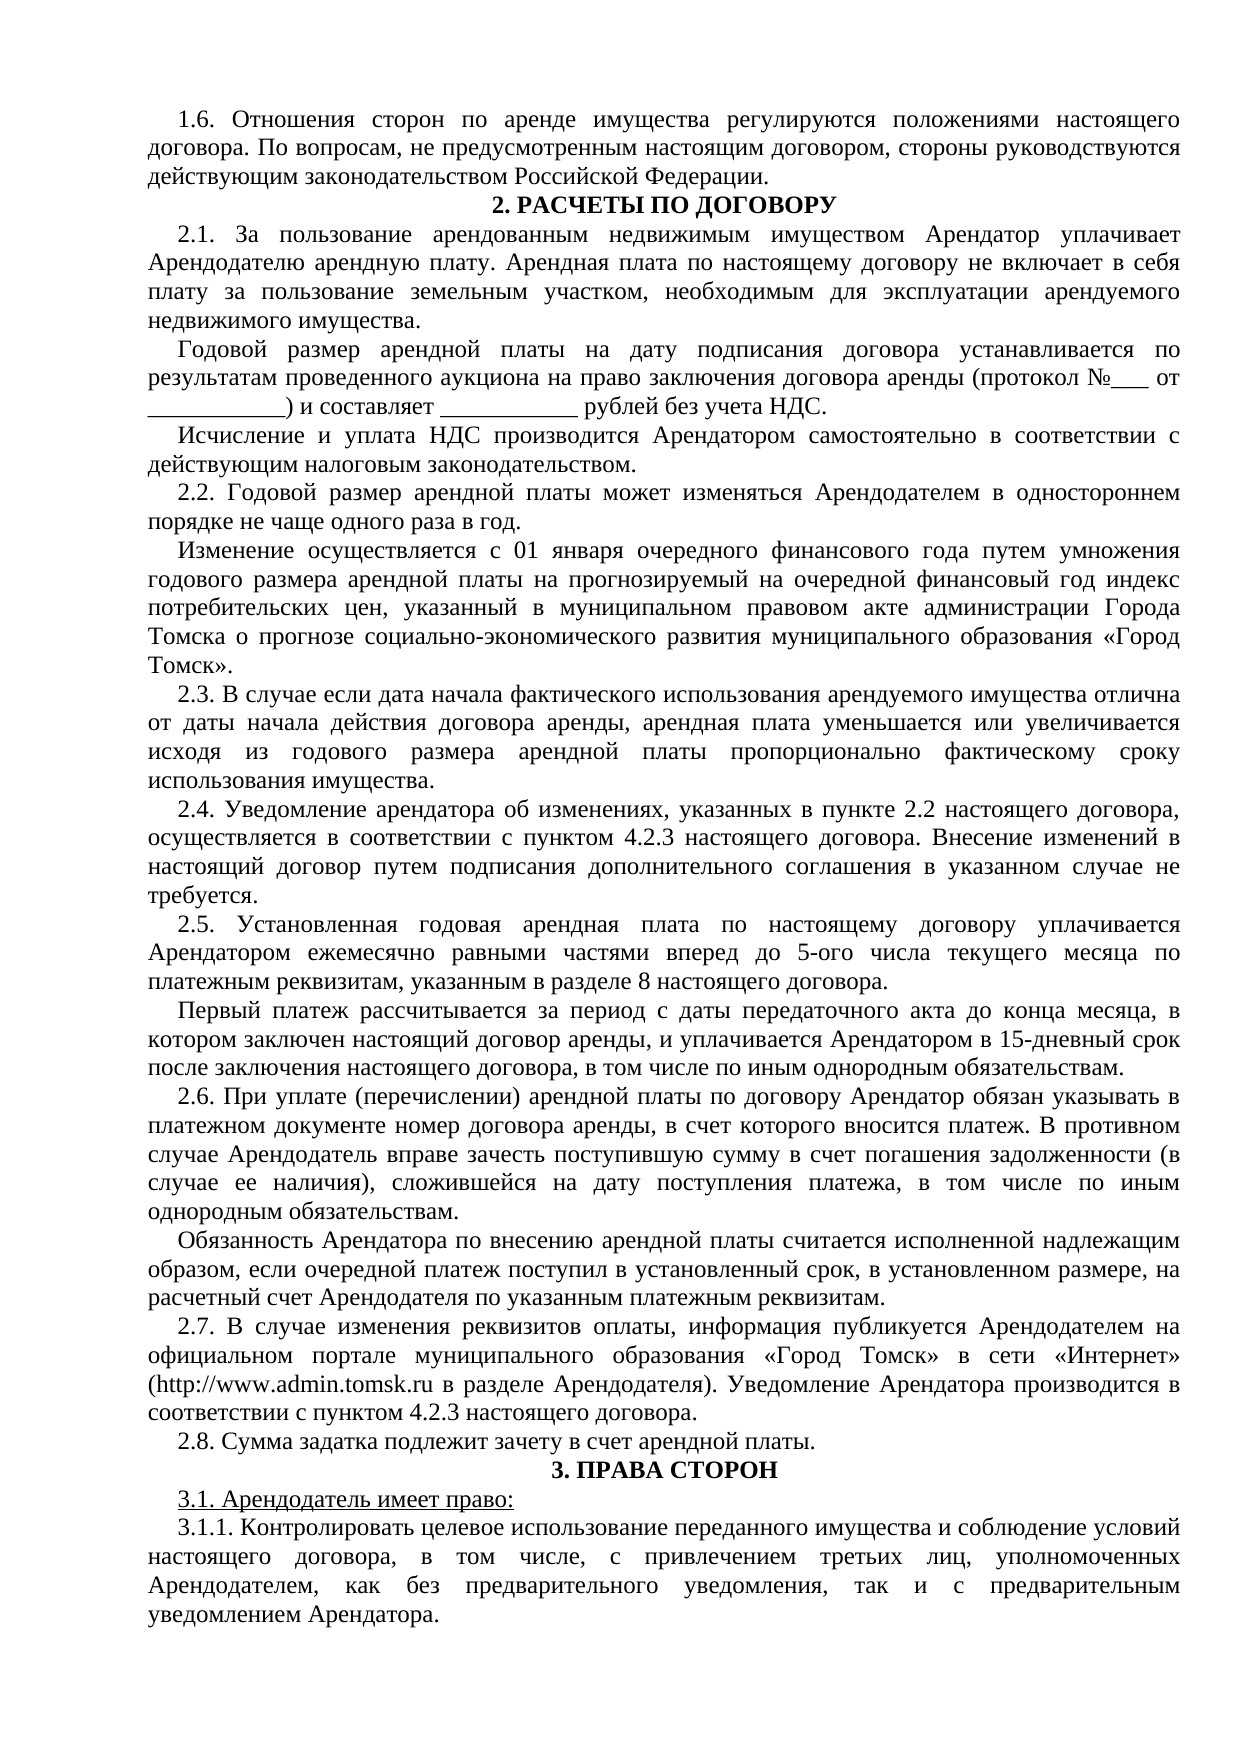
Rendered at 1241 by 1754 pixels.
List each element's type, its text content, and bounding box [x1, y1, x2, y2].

text 2.7. В случае изменения реквизитов оплаты, информация публикуется Арендодателем на официальном портале муниципального образования «Город Томск» в сети «Интернет» (http://www.admin.tomsk.ru в разделе Арендодателя). Уведомление Арендатора производится в соответствии с пунктом 4.2.3 настоящего договора. [148, 1311, 1181, 1426]
text 1.6. Отношения сторон по аренде имущества регулируются положениями настоящего договора. По вопросам, не предусмотренным настоящим договором, стороны руководствуются действующим законодательством Российской Федерации. [148, 104, 1181, 190]
text Изменение осуществляется с 01 января очередного финансового года путем умножения годового размера арендной платы на прогнозируемый на очередной финансовый год индекс потребительских цен, указанный в муниципальном правовом акте администрации Города Томска о прогнозе социально-экономического развития муниципального образования «Город Томск». [148, 535, 1181, 679]
text 3.1.1. Контролировать целевое использование переданного имущества и соблюдение условий настоящего договора, в том числе, с привлечением третьих лиц, уполномоченных Арендодателем, как без предварительного уведомления, так и с предварительным уведомлением Арендатора. [148, 1512, 1181, 1627]
text 2.1. За пользование арендованным недвижимым имуществом Арендатор уплачивает Арендодателю арендную плату. Арендная плата по настоящему договору не включает в себя плату за пользование земельным участком, необходимым для эксплуатации арендуемого недвижимого имущества. [148, 219, 1181, 334]
text 2.4. Уведомление арендатора об изменениях, указанных в пункте 2.2 настоящего договора, осуществляется в соответствии с пунктом 4.2.3 настоящего договора. Внесение изменений в настоящий договор путем подписания дополнительного соглашения в указанном случае не требуется. [148, 794, 1181, 909]
text Исчисление и уплата НДС производится Арендатором самостоятельно в соответствии с действующим налоговым законодательством. [148, 420, 1181, 477]
text 2.8. Сумма задатка подлежит зачету в счет арендной платы. [148, 1426, 1181, 1455]
text 3.1. Арендодатель имеет право: [177, 1484, 1181, 1512]
text Обязанность Арендатора по внесению арендной платы считается исполненной надлежащим образом, если очередной платеж поступил в установленный срок, в установленном размере, на расчетный счет Арендодателя по указанным платежным реквизитам. [148, 1225, 1181, 1311]
text 2.5. Установленная годовая арендная плата по настоящему договору уплачивается Арендатором ежемесячно равными частями вперед до 5-ого числа текущего месяца по платежным реквизитам, указанным в разделе 8 настоящего договора. [148, 909, 1181, 995]
text 2.6. При уплате (перечислении) арендной платы по договору Арендатор обязан указывать в платежном документе номер договора аренды, в счет которого вносится платеж. В противном случае Арендодатель вправе зачесть поступившую сумму в счет погашения задолженности (в случае ее наличия), сложившейся на дату поступления платежа, в том числе по иным однородным обязательствам. [148, 1081, 1181, 1225]
subtitle 3. ПРАВА СТОРОН [148, 1455, 1181, 1484]
text Первый платеж рассчитывается за период с даты передаточного акта до конца месяца, в котором заключен настоящий договор аренды, и уплачивается Арендатором в 15-дневный срок после заключения настоящего договора, в том числе по иным однородным обязательствам. [148, 995, 1181, 1081]
text 2.3. В случае если дата начала фактического использования арендуемого имущества отлична от даты начала действия договора аренды, арендная плата уменьшается или увеличивается исходя из годового размера арендной платы пропорционально фактическому сроку использования имущества. [148, 679, 1181, 794]
text 2.2. Годовой размер арендной платы может изменяться Арендодателем в одностороннем порядке не чаще одного раза в год. [148, 477, 1181, 535]
subtitle 2. РАСЧЕТЫ ПО ДОГОВОРУ [148, 190, 1181, 219]
text Годовой размер арендной платы на дату подписания договора устанавливается по результатам проведенного аукциона на право заключения договора аренды (протокол №___ от ___________) и составляет ___________ рублей без учета НДС. [148, 334, 1181, 420]
